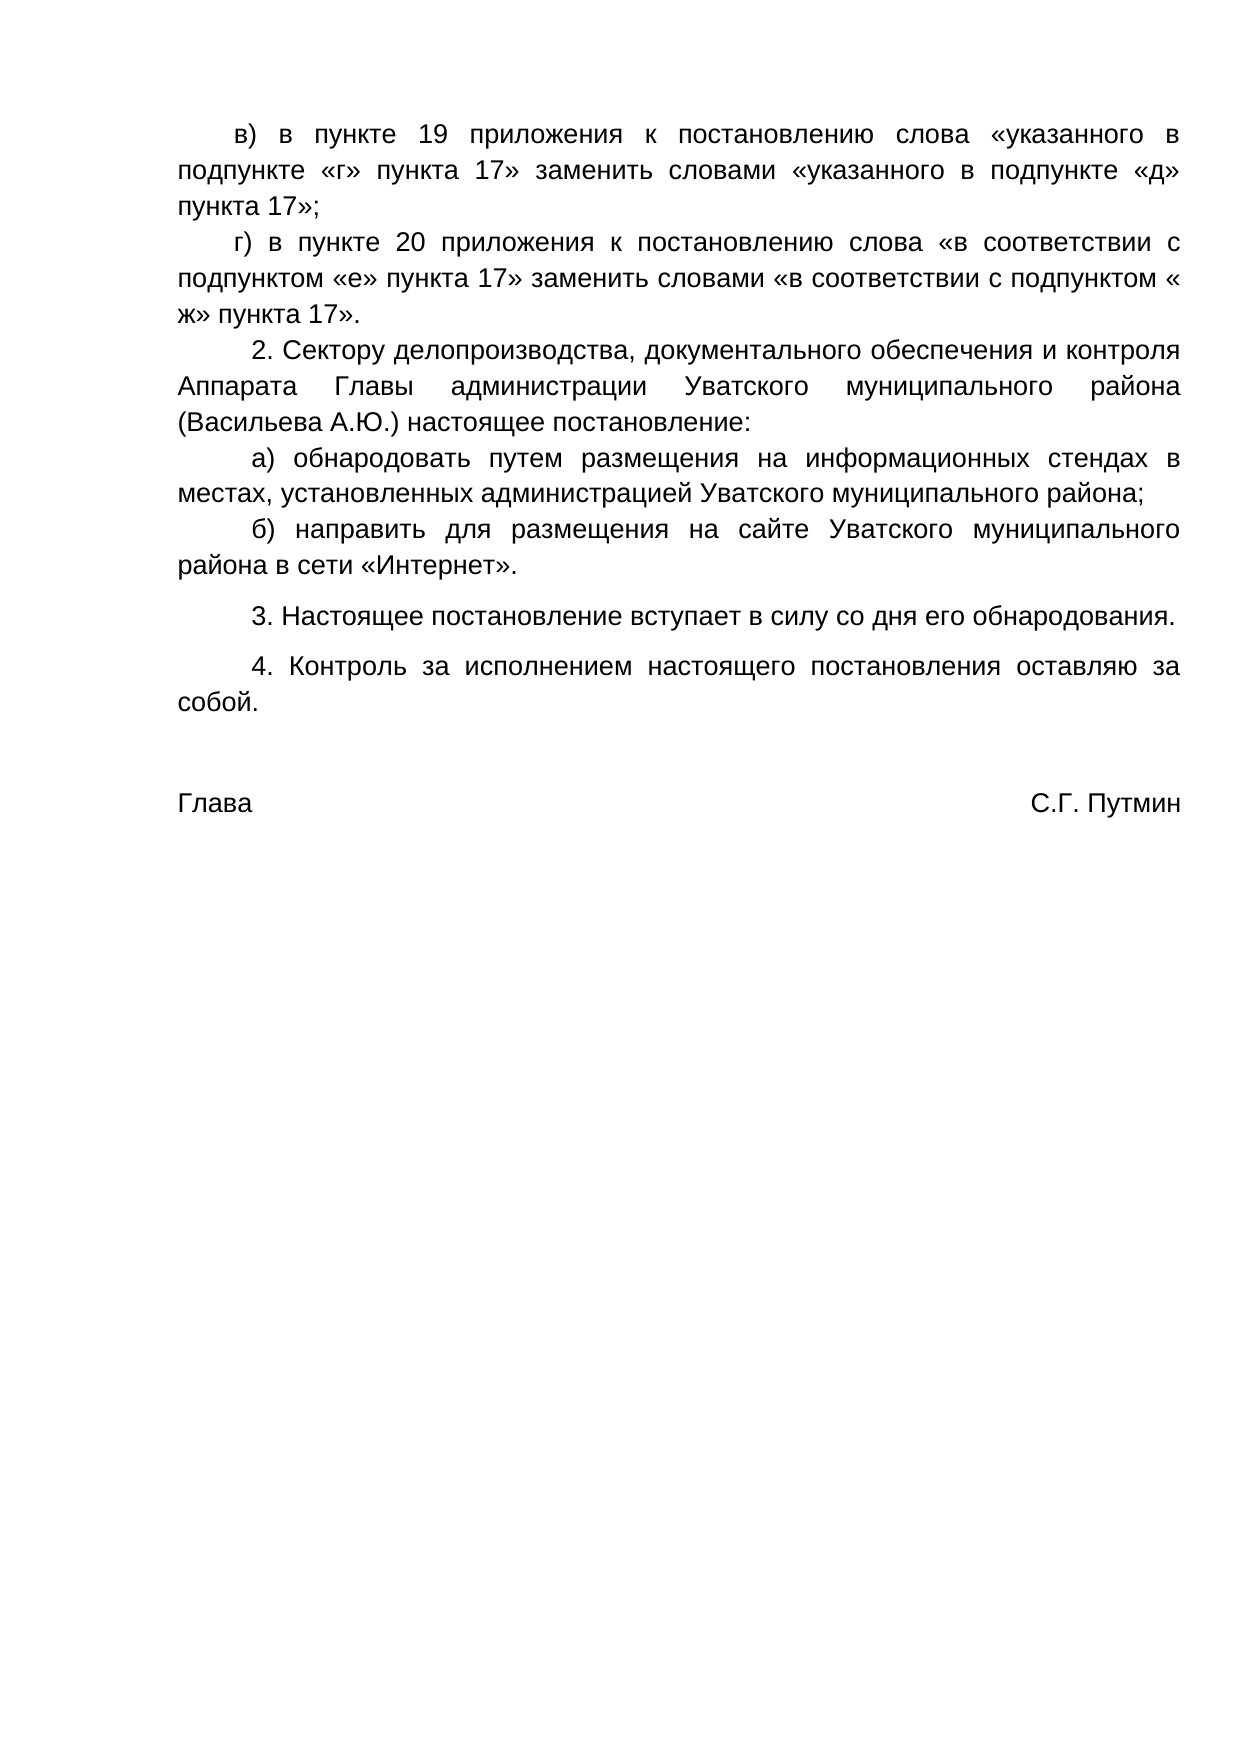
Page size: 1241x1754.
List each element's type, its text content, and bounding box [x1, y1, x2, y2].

text 4. Контроль за исполнением настоящего постановления оставляю за собой. [177, 650, 1181, 718]
text б) направить для размещения на сайте Уватского муниципального района в сети «Интернет». [177, 513, 1181, 581]
text в) в пункте 19 приложения к постановлению слова «указанного в подпункте «г» пункта 17» заменить словами «указанного в подпункте «д» пункта 17»; [177, 118, 1181, 221]
text а) обнародовать путем размещения на информационных стендах в местах, установленных администрацией Уватского муниципального района; [177, 442, 1181, 509]
text 3. Настоящее постановление вступает в силу со дня его обнародования. [177, 600, 1181, 631]
text Глава С.Г. Путмин [177, 787, 1181, 819]
text 2. Сектору делопроизводства, документального обеспечения и контроля Аппарата Главы администрации Уватского муниципального района (Васильева А.Ю.) настоящее постановление: [177, 334, 1181, 437]
text г) в пункте 20 приложения к постановлению слова «в соответствии с подпунктом «е» пункта 17» заменить словами «в соответствии с подпунктом « ж» пункта 17». [177, 226, 1181, 329]
